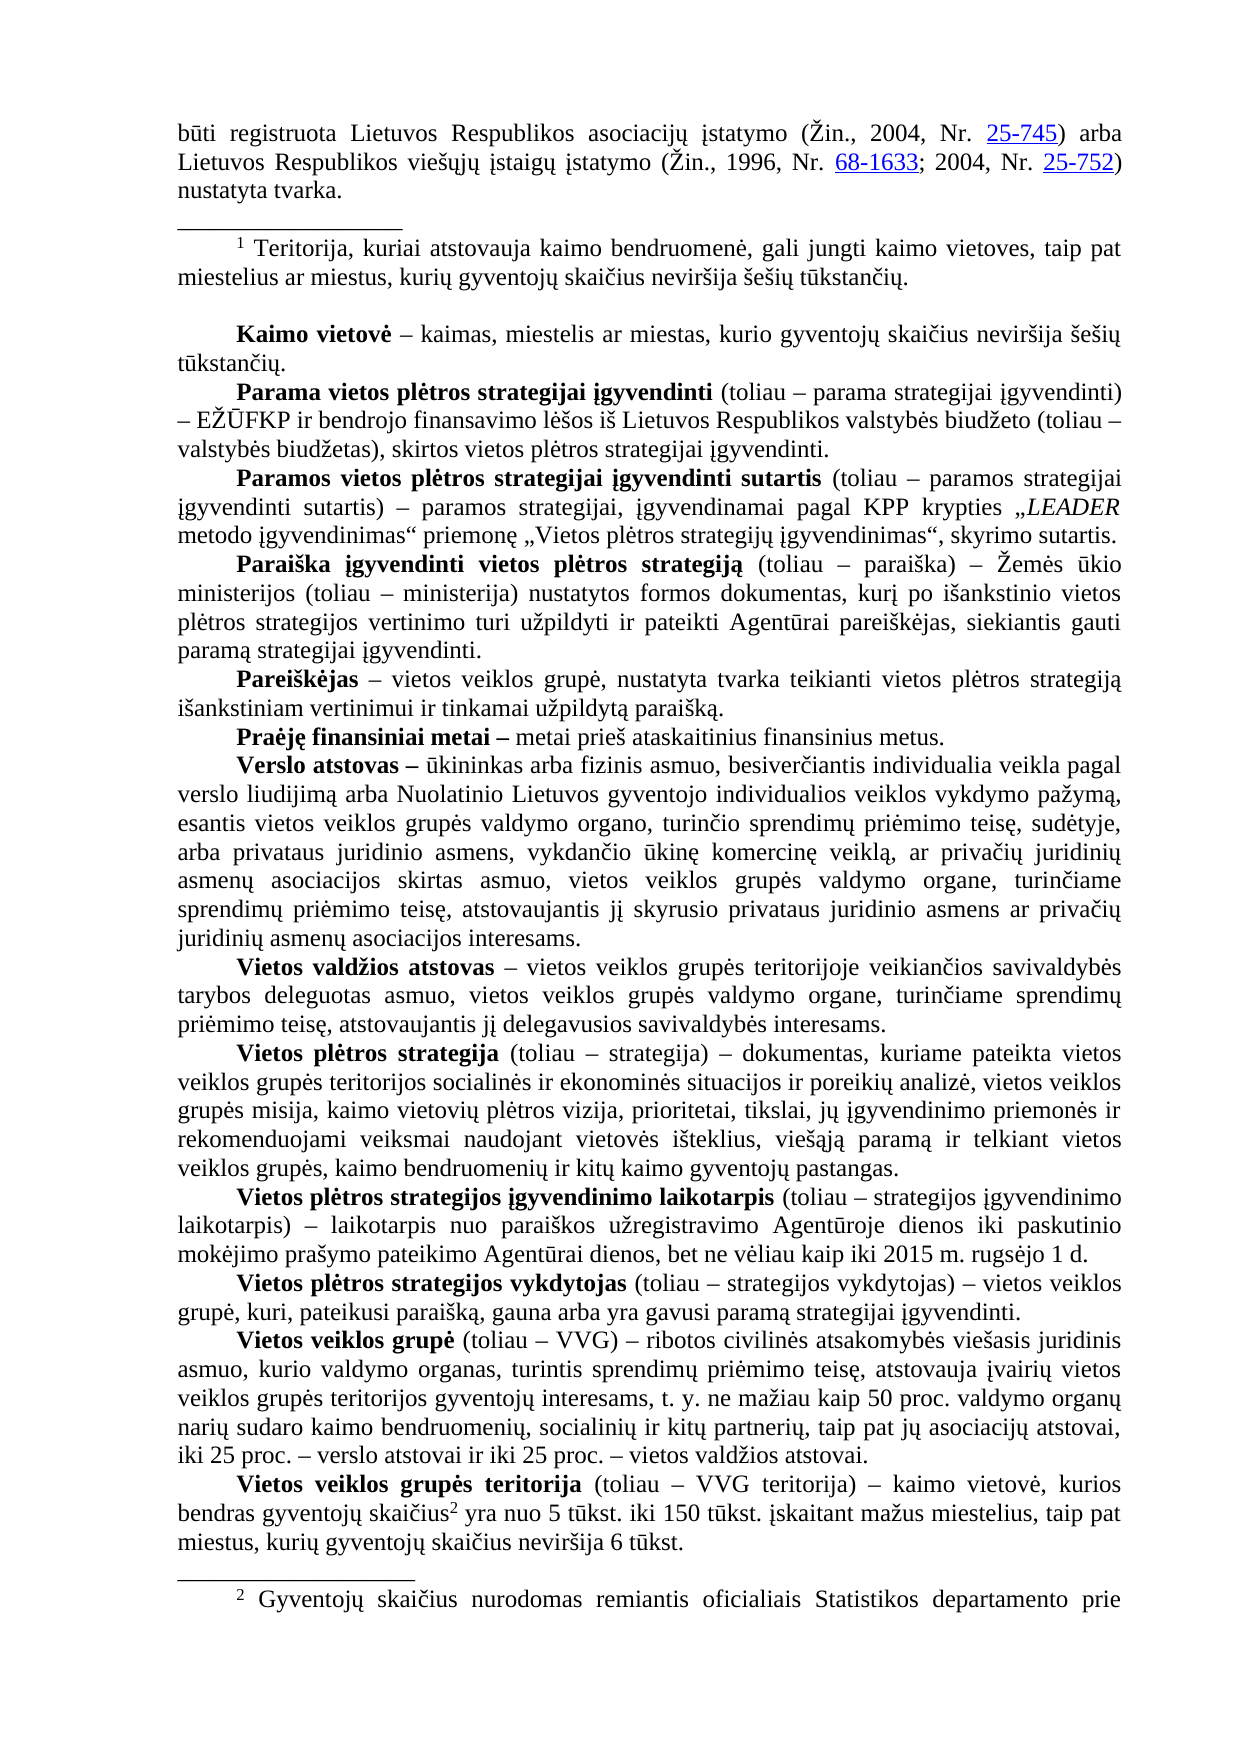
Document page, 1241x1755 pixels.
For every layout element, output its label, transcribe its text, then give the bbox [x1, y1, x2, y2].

text būti registruota Lietuvos Respublikos asociacijų įstatymo (Žin., 2004, Nr. 25-745) arba Lietuvos Respublikos viešųjų įstaigų įstatymo (Žin., 1996, Nr. 68-1633; 2004, Nr. 25-752) nustatyta tvarka. [177, 118, 1122, 204]
text __________________ [177, 204, 1122, 233]
text Praėję finansiniai metai – metai prieš ataskaitinius finansinius metus. [177, 722, 1122, 751]
text 2 Gyventojų skaičius nurodomas remiantis oficialiais Statistikos departamento prie [177, 1584, 1122, 1613]
text Paraiška įgyvendinti vietos plėtros strategiją (toliau – paraiška) – Žemės ūkio ministerijos (toliau – ministerija) nustatytos formos dokumentas, kurį po išankstinio vietos plėtros strategijos vertinimo turi užpildyti ir pateikti Agentūrai pareiškėjas, siekiantis gauti paramą strategijai įgyvendinti. [177, 549, 1122, 664]
text Vietos plėtros strategija (toliau – strategija) – dokumentas, kuriame pateikta vietos veiklos grupės teritorijos socialinės ir ekonominės situacijos ir poreikių analizė, vietos veiklos grupės misija, kaimo vietovių plėtros vizija, prioritetai, tikslai, jų įgyvendinimo priemonės ir rekomenduojami veiksmai naudojant vietovės išteklius, viešąją paramą ir telkiant vietos veiklos grupės, kaimo bendruomenių ir kitų kaimo gyventojų pastangas. [177, 1038, 1122, 1182]
text Pareiškėjas – vietos veiklos grupė, nustatyta tvarka teikianti vietos plėtros strategiją išankstiniam vertinimui ir tinkamai užpildytą paraišką. [177, 664, 1122, 722]
text Paramos vietos plėtros strategijai įgyvendinti sutartis (toliau – paramos strategijai įgyvendinti sutartis) – paramos strategijai, įgyvendinamai pagal KPP krypties „LEADER metodo įgyvendinimas“ priemonę „Vietos plėtros strategijų įgyvendinimas“, skyrimo sutartis. [177, 463, 1122, 549]
text 1 Teritorija, kuriai atstovauja kaimo bendruomenė, gali jungti kaimo vietoves, taip pat miestelius ar miestus, kurių gyventojų skaičius neviršija šešių tūkstančių. [177, 233, 1122, 291]
text Verslo atstovas – ūkininkas arba fizinis asmuo, besiverčiantis individualia veikla pagal verslo liudijimą arba Nuolatinio Lietuvos gyventojo individualios veiklos vykdymo pažymą, esantis vietos veiklos grupės valdymo organo, turinčio sprendimų priėmimo teisę, sudėtyje, arba privataus juridinio asmens, vykdančio ūkinę komercinę veiklą, ar privačių juridinių asmenų asociacijos skirtas asmuo, vietos veiklos grupės valdymo organe, turinčiame sprendimų priėmimo teisę, atstovaujantis jį skyrusio privataus juridinio asmens ar privačių juridinių asmenų asociacijos interesams. [177, 751, 1122, 952]
text Kaimo vietovė – kaimas, miestelis ar miestas, kurio gyventojų skaičius neviršija šešių tūkstančių. [177, 319, 1122, 377]
text Vietos valdžios atstovas – vietos veiklos grupės teritorijoje veikiančios savivaldybės tarybos deleguotas asmuo, vietos veiklos grupės valdymo organe, turinčiame sprendimų priėmimo teisę, atstovaujantis jį delegavusios savivaldybės interesams. [177, 952, 1122, 1038]
text Vietos veiklos grupės teritorija (toliau – VVG teritorija) – kaimo vietovė, kurios bendras gyventojų skaičius2 yra nuo 5 tūkst. iki 150 tūkst. įskaitant mažus miestelius, taip pat miestus, kurių gyventojų skaičius neviršija 6 tūkst. [177, 1469, 1122, 1556]
text Parama vietos plėtros strategijai įgyvendinti (toliau – parama strategijai įgyvendinti) – EŽŪFKP ir bendrojo finansavimo lėšos iš Lietuvos Respublikos valstybės biudžeto (toliau – valstybės biudžetas), skirtos vietos plėtros strategijai įgyvendinti. [177, 377, 1122, 463]
text Vietos veiklos grupė (toliau – VVG) – ribotos civilinės atsakomybės viešasis juridinis asmuo, kurio valdymo organas, turintis sprendimų priėmimo teisę, atstovauja įvairių vietos veiklos grupės teritorijos gyventojų interesams, t. y. ne mažiau kaip 50 proc. valdymo organų narių sudaro kaimo bendruomenių, socialinių ir kitų partnerių, taip pat jų asociacijų atstovai, iki 25 proc. – verslo atstovai ir iki 25 proc. – vietos valdžios atstovai. [177, 1326, 1122, 1469]
text Vietos plėtros strategijos įgyvendinimo laikotarpis (toliau – strategijos įgyvendinimo laikotarpis) – laikotarpis nuo paraiškos užregistravimo Agentūroje dienos iki paskutinio mokėjimo prašymo pateikimo Agentūrai dienos, bet ne vėliau kaip iki 2015 m. rugsėjo 1 d. [177, 1182, 1122, 1268]
text Vietos plėtros strategijos vykdytojas (toliau – strategijos vykdytojas) – vietos veiklos grupė, kuri, pateikusi paraišką, gauna arba yra gavusi paramą strategijai įgyvendinti. [177, 1268, 1122, 1326]
text ___________________ [177, 1556, 1122, 1584]
